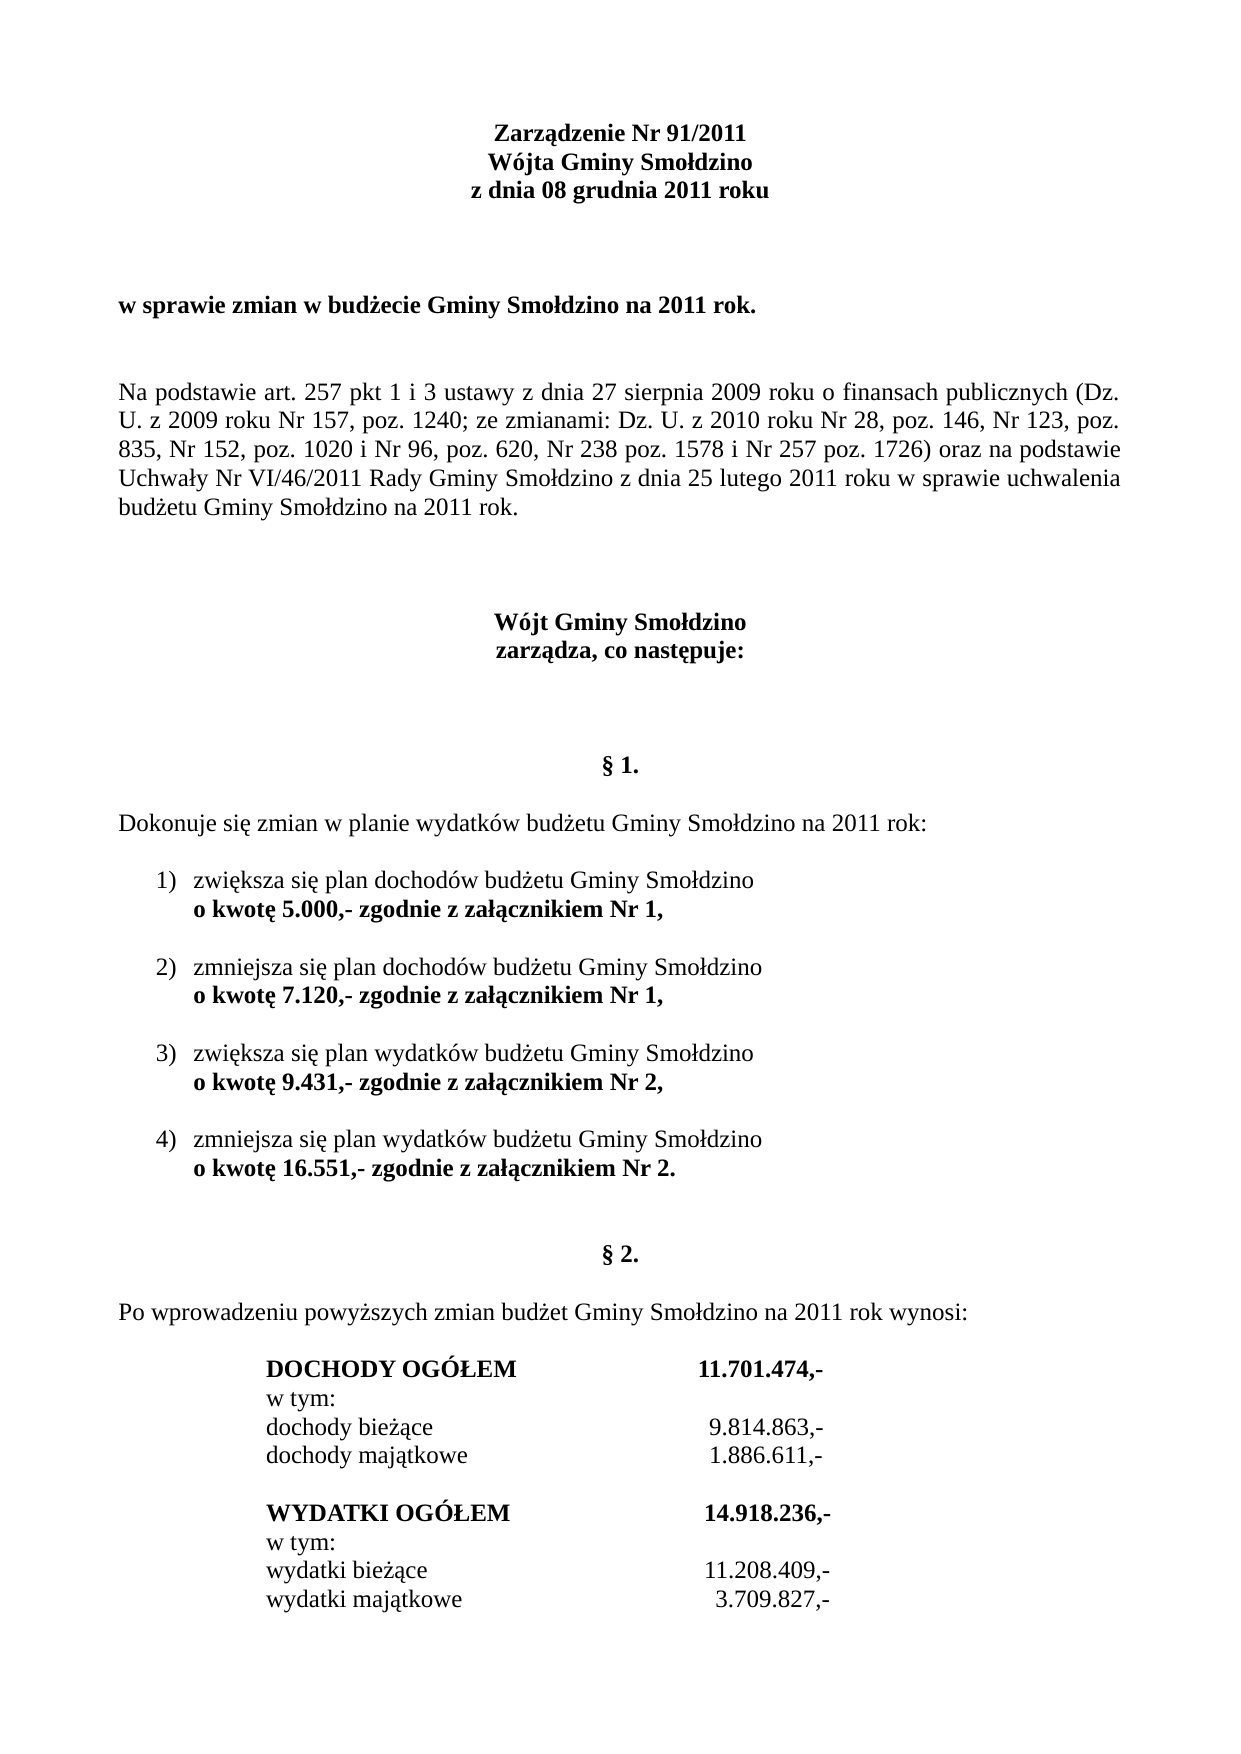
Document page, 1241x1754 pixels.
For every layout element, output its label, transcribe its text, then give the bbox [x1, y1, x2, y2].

list zwiększa się plan dochodów budżetu Gminy Smołdzino [156, 866, 1122, 894]
list o kwotę 9.431,- zgodnie z załącznikiem Nr 2, [156, 1067, 1122, 1096]
text dochody bieżące 9.814.863,- [118, 1412, 1122, 1441]
text dochody majątkowe 1.886.611,- [118, 1441, 1122, 1469]
text wydatki majątkowe 3.709.827,- [118, 1584, 1122, 1613]
list zwiększa się plan wydatków budżetu Gminy Smołdzino [156, 1038, 1122, 1067]
text w tym: [118, 1527, 1122, 1556]
text WYDATKI OGÓŁEM 14.918.236,- [118, 1498, 1122, 1527]
list o kwotę 5.000,- zgodnie z załącznikiem Nr 1, [156, 894, 1122, 923]
text w sprawie zmian w budżecie Gminy Smołdzino na 2011 rok. [118, 291, 1122, 319]
list o kwotę 16.551,- zgodnie z załącznikiem Nr 2. [156, 1153, 1122, 1182]
text z dnia 08 grudnia 2011 roku [118, 176, 1122, 204]
list zmniejsza się plan dochodów budżetu Gminy Smołdzino [156, 952, 1122, 981]
text Po wprowadzeniu powyższych zmian budżet Gminy Smołdzino na 2011 rok wynosi: [118, 1297, 1122, 1326]
list zmniejsza się plan wydatków budżetu Gminy Smołdzino [156, 1124, 1122, 1153]
text Wójta Gminy Smołdzino [118, 147, 1122, 176]
text Zarządzenie Nr 91/2011 [118, 118, 1122, 147]
text Na podstawie art. 257 pkt 1 i 3 ustawy z dnia 27 sierpnia 2009 roku o finansach publicznych (Dz. U. z 2009 roku Nr 157, poz. 1240; ze zmianami: Dz. U. z 2010 roku Nr 28, poz. 146, Nr 123, poz. 835, Nr 152, poz. 1020 i Nr 96, poz. 620, Nr 238 poz. 1578 i Nr 257 poz. 1726) oraz na podstawie Uchwały Nr VI/46/2011 Rady Gminy Smołdzino z dnia 25 lutego 2011 roku w sprawie uchwalenia budżetu Gminy Smołdzino na 2011 rok. [118, 377, 1122, 521]
text § 1. [118, 751, 1122, 779]
text Dokonuje się zmian w planie wydatków budżetu Gminy Smołdzino na 2011 rok: [118, 808, 1122, 837]
text wydatki bieżące 11.208.409,- [118, 1556, 1122, 1584]
text Wójt Gminy Smołdzino [118, 607, 1122, 636]
text zarządza, co następuje: [118, 636, 1122, 664]
text DOCHODY OGÓŁEM 11.701.474,- [118, 1354, 1122, 1383]
text w tym: [118, 1383, 1122, 1412]
list o kwotę 7.120,- zgodnie z załącznikiem Nr 1, [156, 981, 1122, 1009]
text § 2. [118, 1239, 1122, 1268]
